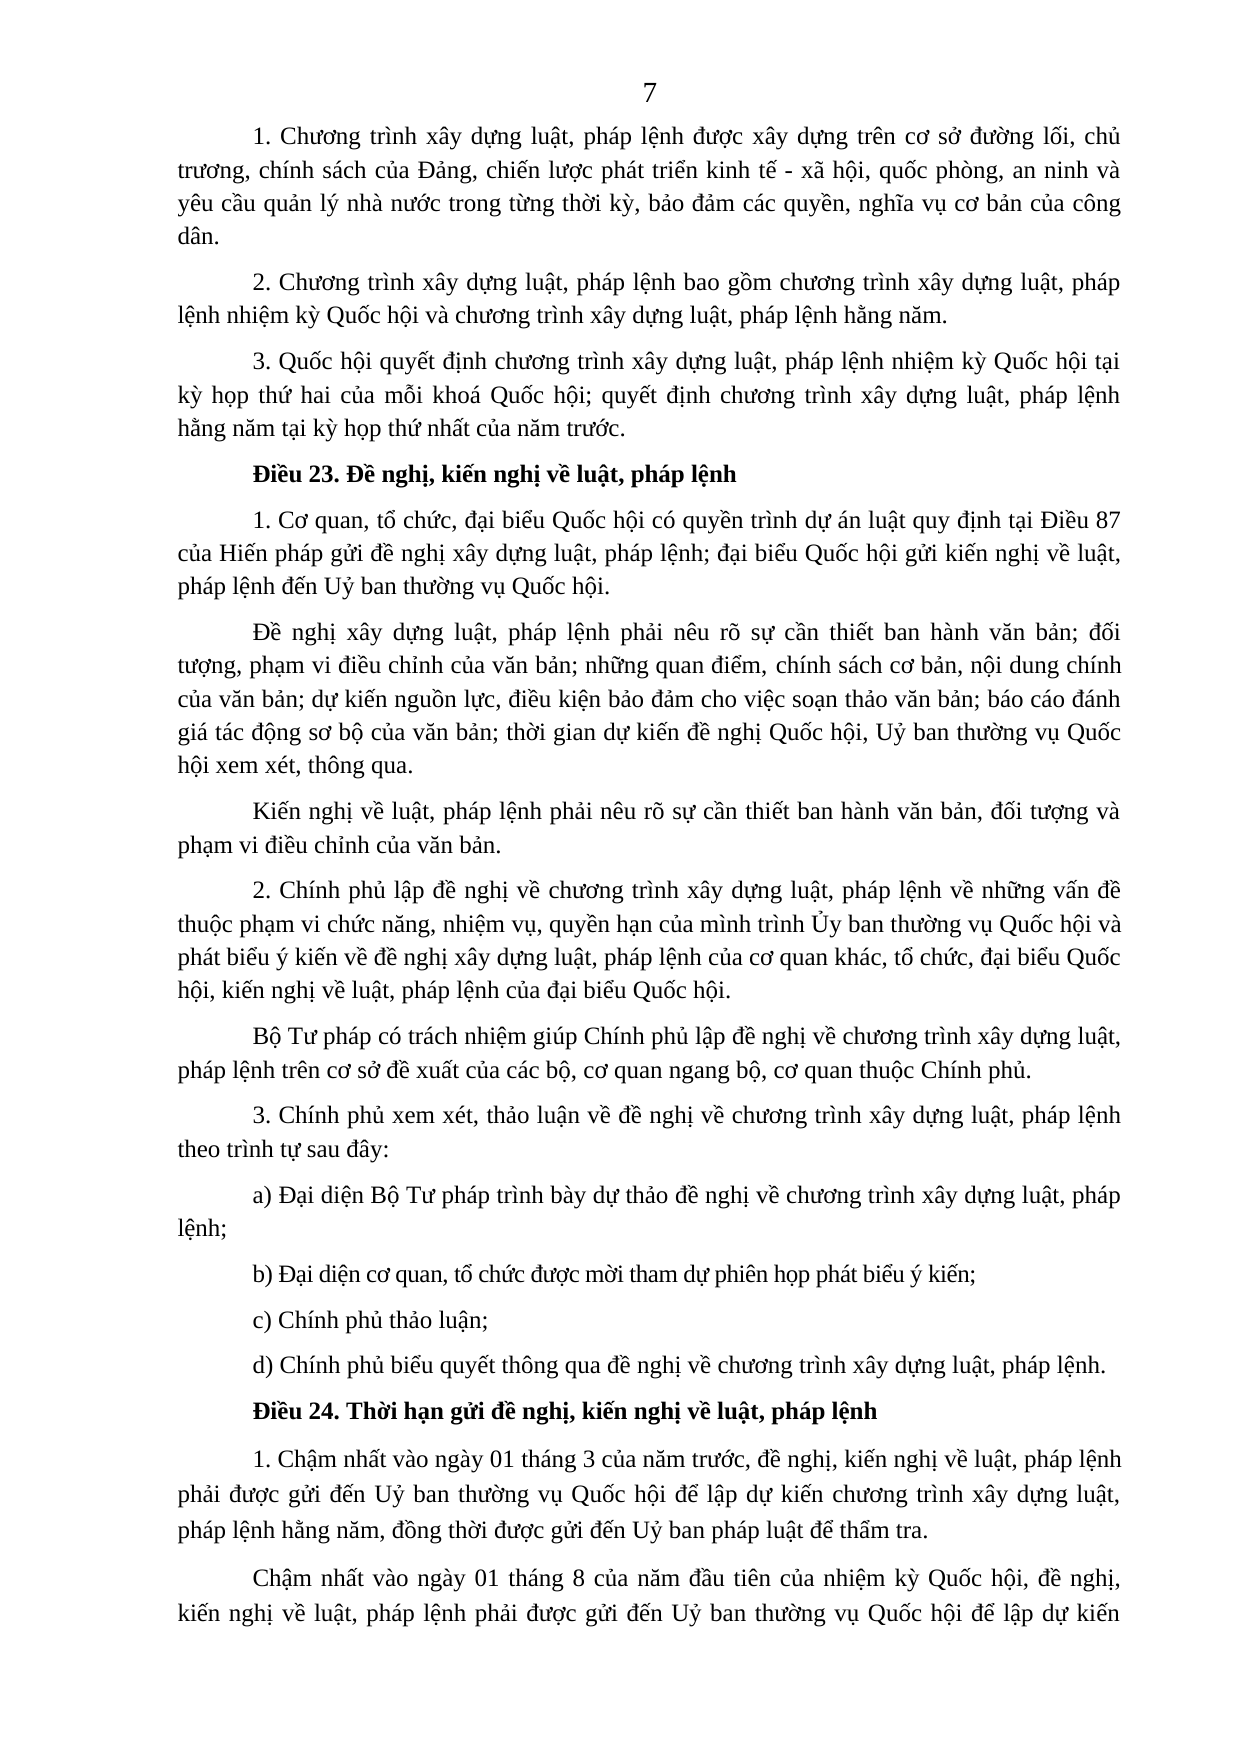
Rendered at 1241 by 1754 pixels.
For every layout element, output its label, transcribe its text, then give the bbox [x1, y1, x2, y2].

text 3. Quốc hội quyết định chương trình xây dựng luật, pháp lệnh nhiệm kỳ Quốc hội tại kỳ họp thứ hai của mỗi khoá Quốc hội; quyết định chương trình xây dựng luật, pháp lệnh hằng năm tại kỳ họp thứ nhất của năm trước. [177, 343, 1122, 443]
text Chậm nhất vào ngày 01 tháng 8 của năm đầu tiên của nhiệm kỳ Quốc hội, đề nghị, kiến nghị về luật, pháp lệnh phải được gửi đến Uỷ ban thường vụ Quốc hội để lập dự kiến [177, 1558, 1122, 1628]
text Đề nghị xây dựng luật, pháp lệnh phải nêu rõ sự cần thiết ban hành văn bản; đối tượng, phạm vi điều chỉnh của văn bản; những quan điểm, chính sách cơ bản, nội dung chính của văn bản; dự kiến nguồn lực, điều kiện bảo đảm cho việc soạn thảo văn bản; báo cáo đánh giá tác động sơ bộ của văn bản; thời gian dự kiến đề nghị Quốc hội, Uỷ ban thường vụ Quốc hội xem xét, thông qua. [177, 614, 1122, 781]
text 1. Cơ quan, tổ chức, đại biểu Quốc hội có quyền trình dự án luật quy định tại Điều 87 của Hiến pháp gửi đề nghị xây dựng luật, pháp lệnh; đại biểu Quốc hội gửi kiến nghị về luật, pháp lệnh đến Uỷ ban thường vụ Quốc hội. [177, 501, 1122, 601]
text Điều 24. Thời hạn gửi đề nghị, kiến nghị về luật, pháp lệnh [177, 1393, 1122, 1426]
text c) Chính phủ thảo luận; [177, 1301, 1122, 1335]
text a) Đại diện Bộ Tư pháp trình bày dự thảo đề nghị về chương trình xây dựng luật, pháp lệnh; [177, 1176, 1122, 1243]
text Kiến nghị về luật, pháp lệnh phải nêu rõ sự cần thiết ban hành văn bản, đối tượng và phạm vi điều chỉnh của văn bản. [177, 793, 1122, 860]
text d) Chính phủ biểu quyết thông qua đề nghị về chương trình xây dựng luật, pháp lệnh. [177, 1347, 1122, 1381]
text 3. Chính phủ xem xét, thảo luận về đề nghị về chương trình xây dựng luật, pháp lệnh theo trình tự sau đây: [177, 1097, 1122, 1164]
text Điều 23. Đề nghị, kiến nghị về luật, pháp lệnh [177, 456, 1122, 489]
text 1. Chậm nhất vào ngày 01 tháng 3 của năm trước, đề nghị, kiến nghị về luật, pháp lệnh phải được gửi đến Uỷ ban thường vụ Quốc hội để lập dự kiến chương trình xây dựng luật, pháp lệnh hằng năm, đồng thời được gửi đến Uỷ ban pháp luật để thẩm tra. [177, 1439, 1122, 1545]
text 1. Chương trình xây dựng luật, pháp lệnh được xây dựng trên cơ sở đường lối, chủ trương, chính sách của Đảng, chiến lược phát triển kinh tế - xã hội, quốc phòng, an ninh và yêu cầu quản lý nhà nước trong từng thời kỳ, bảo đảm các quyền, nghĩa vụ cơ bản của công dân. [177, 118, 1122, 251]
text Bộ Tư pháp có trách nhiệm giúp Chính phủ lập đề nghị về chương trình xây dựng luật, pháp lệnh trên cơ sở đề xuất của các bộ, cơ quan ngang bộ, cơ quan thuộc Chính phủ. [177, 1018, 1122, 1085]
text b) Đại diện cơ quan, tổ chức được mời tham dự phiên họp phát biểu ý kiến; [177, 1256, 1122, 1289]
text 2. Chính phủ lập đề nghị về chương trình xây dựng luật, pháp lệnh về những vấn đề thuộc phạm vi chức năng, nhiệm vụ, quyền hạn của mình trình Ủy ban thường vụ Quốc hội và phát biểu ý kiến về đề nghị xây dựng luật, pháp lệnh của cơ quan khác, tổ chức, đại biểu Quốc hội, kiến nghị về luật, pháp lệnh của đại biểu Quốc hội. [177, 872, 1122, 1006]
text 2. Chương trình xây dựng luật, pháp lệnh bao gồm chương trình xây dựng luật, pháp lệnh nhiệm kỳ Quốc hội và chương trình xây dựng luật, pháp lệnh hằng năm. [177, 264, 1122, 331]
